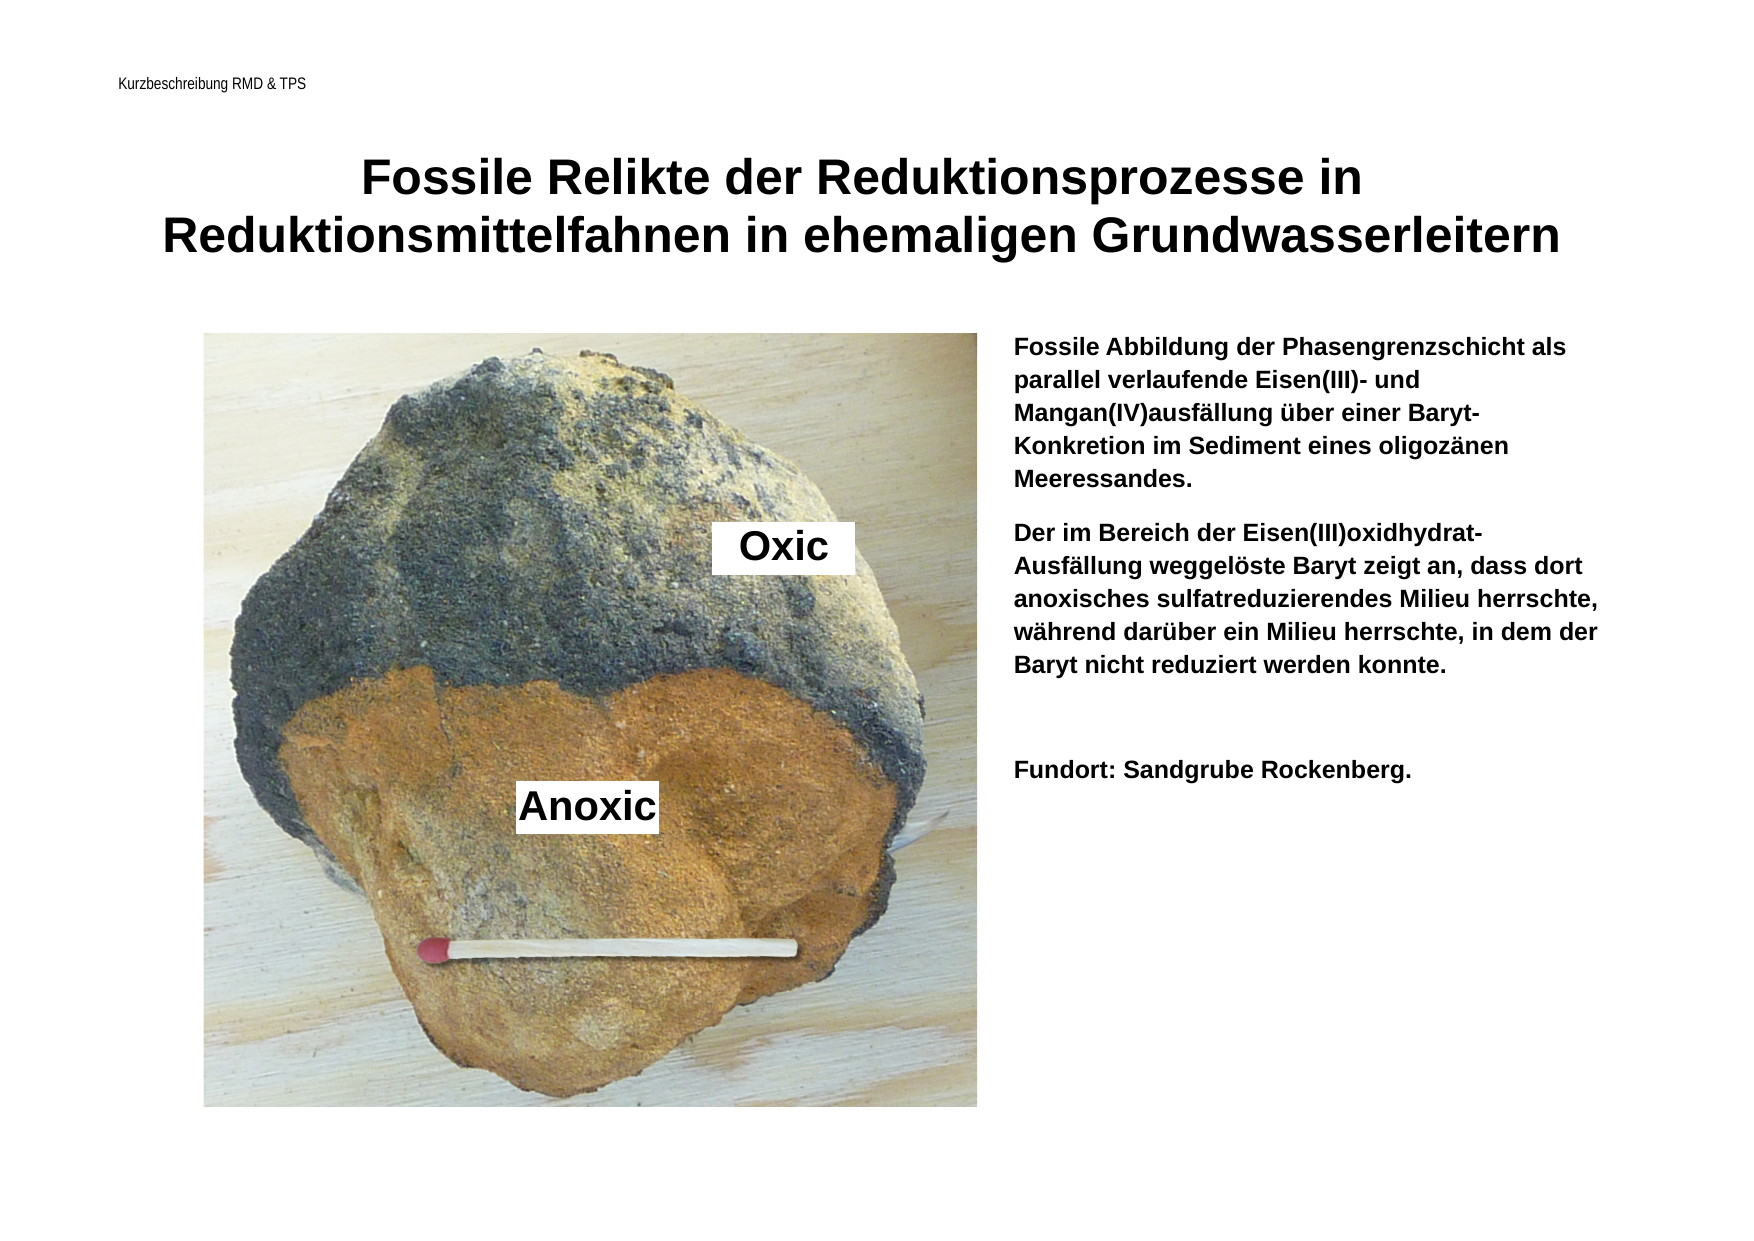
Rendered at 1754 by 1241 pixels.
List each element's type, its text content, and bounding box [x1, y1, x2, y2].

text Anoxic [516, 781, 659, 829]
text Oxic [712, 522, 855, 570]
list Fossile Relikte der Reduktionsprozesse in Reduktionsmittelfahnen in ehemaligen Grundwasserleitern [118, 148, 1606, 263]
text Fossile Abbildung der Phasengrenzschicht als parallel verlaufende Eisen(III)- und Mangan(IV)ausfällung über einer Baryt-Konkretion im Sediment eines oligozänen Meeressandes. [1013, 332, 1604, 493]
text Fundort: Sandgrube Rockenberg. [1013, 755, 1604, 784]
text Der im Bereich der Eisen(III)oxidhydrat-Ausfällung weggelöste Baryt zeigt an, dass dort anoxisches sulfatreduzierendes Milieu herrschte, während darüber ein Milieu herrschte, in dem der Baryt nicht reduziert werden konnte. [1013, 518, 1604, 679]
